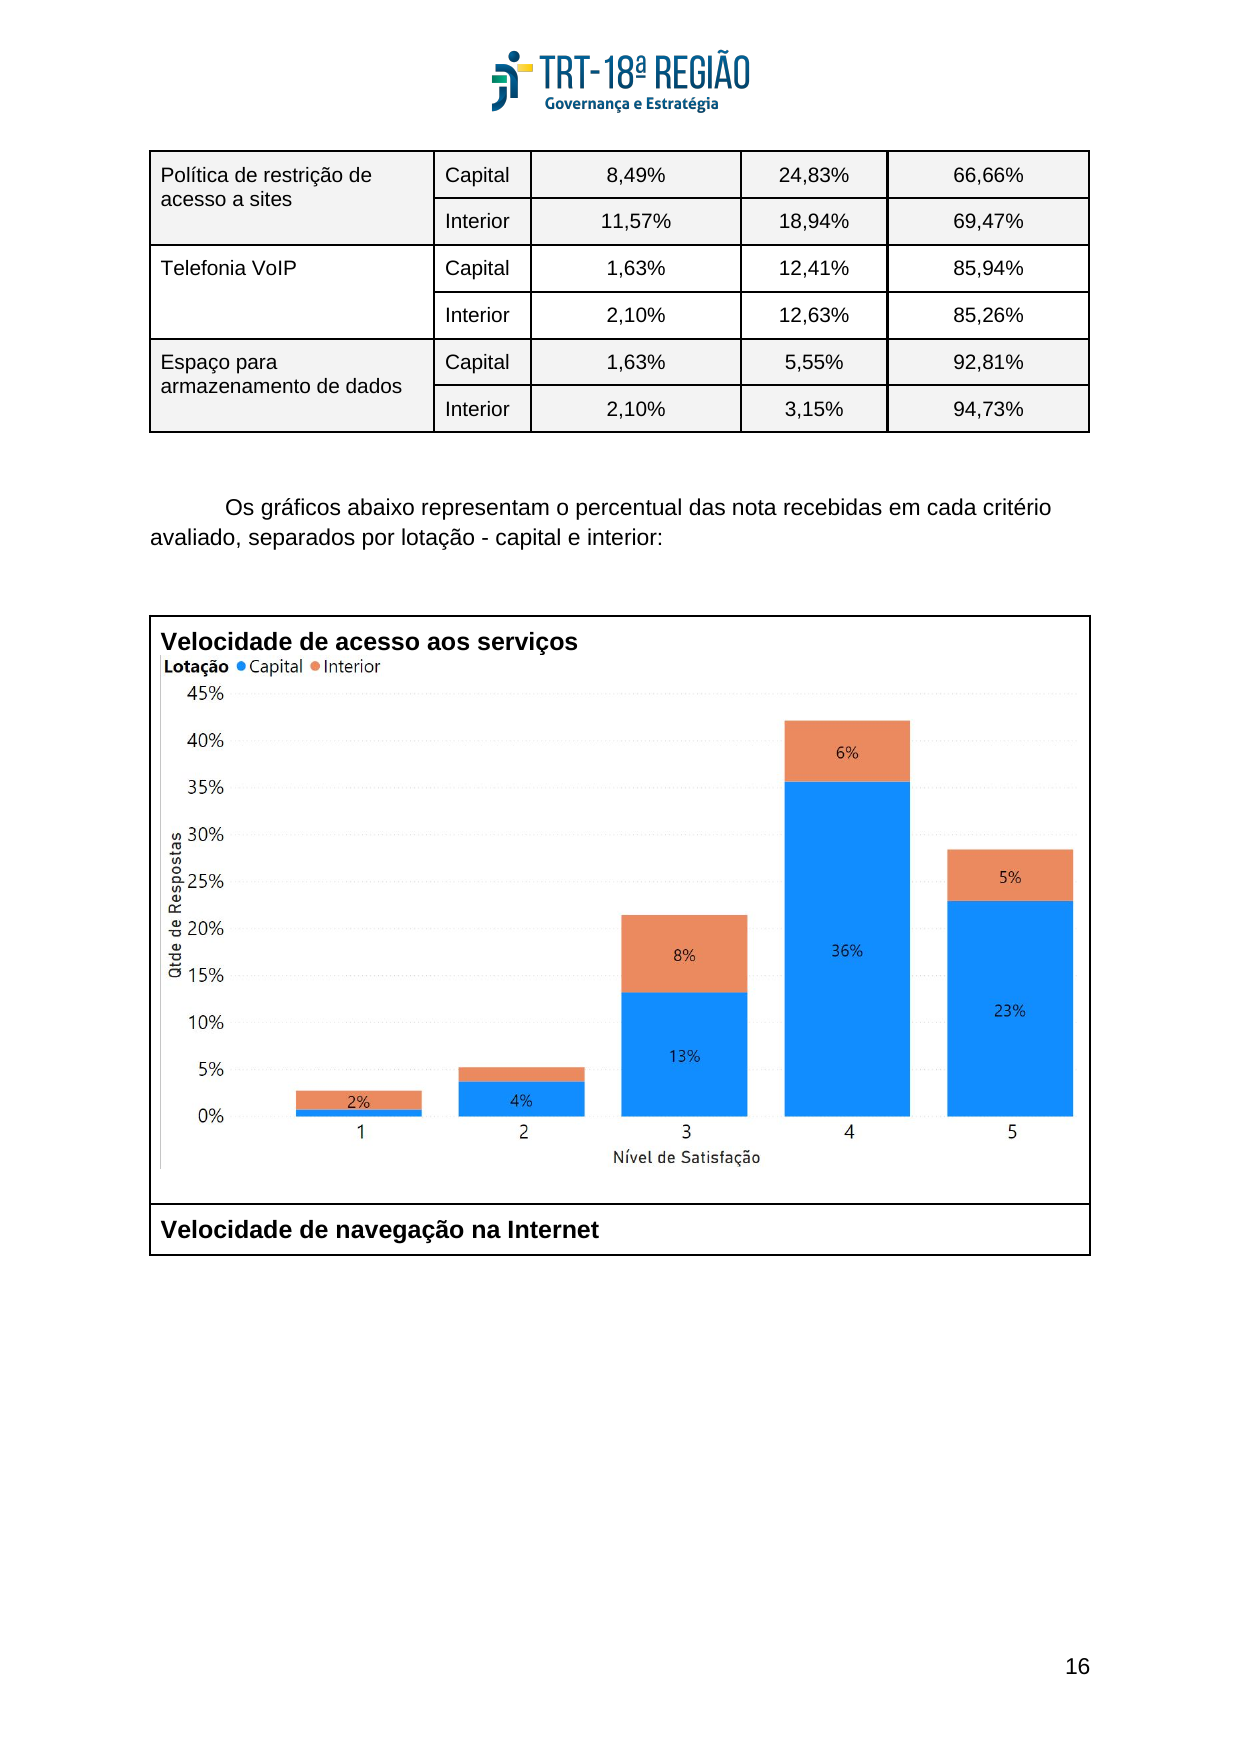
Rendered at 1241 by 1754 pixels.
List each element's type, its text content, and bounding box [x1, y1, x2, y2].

table_cell Capital [435, 340, 530, 384]
table_cell 24,83% [742, 152, 886, 197]
table_cell 8,49% [532, 152, 740, 197]
table_cell 18,94% [742, 199, 886, 244]
table_cell 85,26% [889, 293, 1088, 337]
table_cell Interior [435, 293, 530, 337]
table_cell Capital [435, 246, 530, 291]
table_cell Velocidade de navegação na Internet [151, 1205, 1089, 1254]
table_cell 12,41% [742, 246, 886, 291]
table_header Velocidade de acesso aos serviços [151, 617, 1089, 1203]
table_cell 92,81% [889, 340, 1088, 384]
table_cell 94,73% [889, 386, 1088, 431]
table_cell 2,10% [532, 293, 740, 337]
table_cell 12,63% [742, 293, 886, 337]
table_cell Espaço para armazenamento de dados [151, 340, 433, 431]
table_cell 69,47% [889, 199, 1088, 244]
table_cell Capital [435, 152, 530, 197]
table_cell 5,55% [742, 340, 886, 384]
table_cell 1,63% [532, 340, 740, 384]
text Os gráficos abaixo representam o percentual das nota recebidas em cada critério avaliado, separados por lotação - capital e interior: [150, 494, 1090, 550]
table_cell 1,63% [532, 246, 740, 291]
table_cell 2,10% [532, 386, 740, 431]
picture [160, 655, 1078, 1169]
table_cell Política de restrição de acesso a sites [151, 152, 433, 244]
table_cell 85,94% [889, 246, 1088, 291]
table_cell 66,66% [889, 152, 1088, 197]
table_cell 11,57% [532, 199, 740, 244]
picture [487, 47, 753, 116]
table_cell Interior [435, 386, 530, 431]
table_cell Interior [435, 199, 530, 244]
table_cell Telefonia VoIP [151, 246, 433, 337]
table_cell 3,15% [742, 386, 886, 431]
